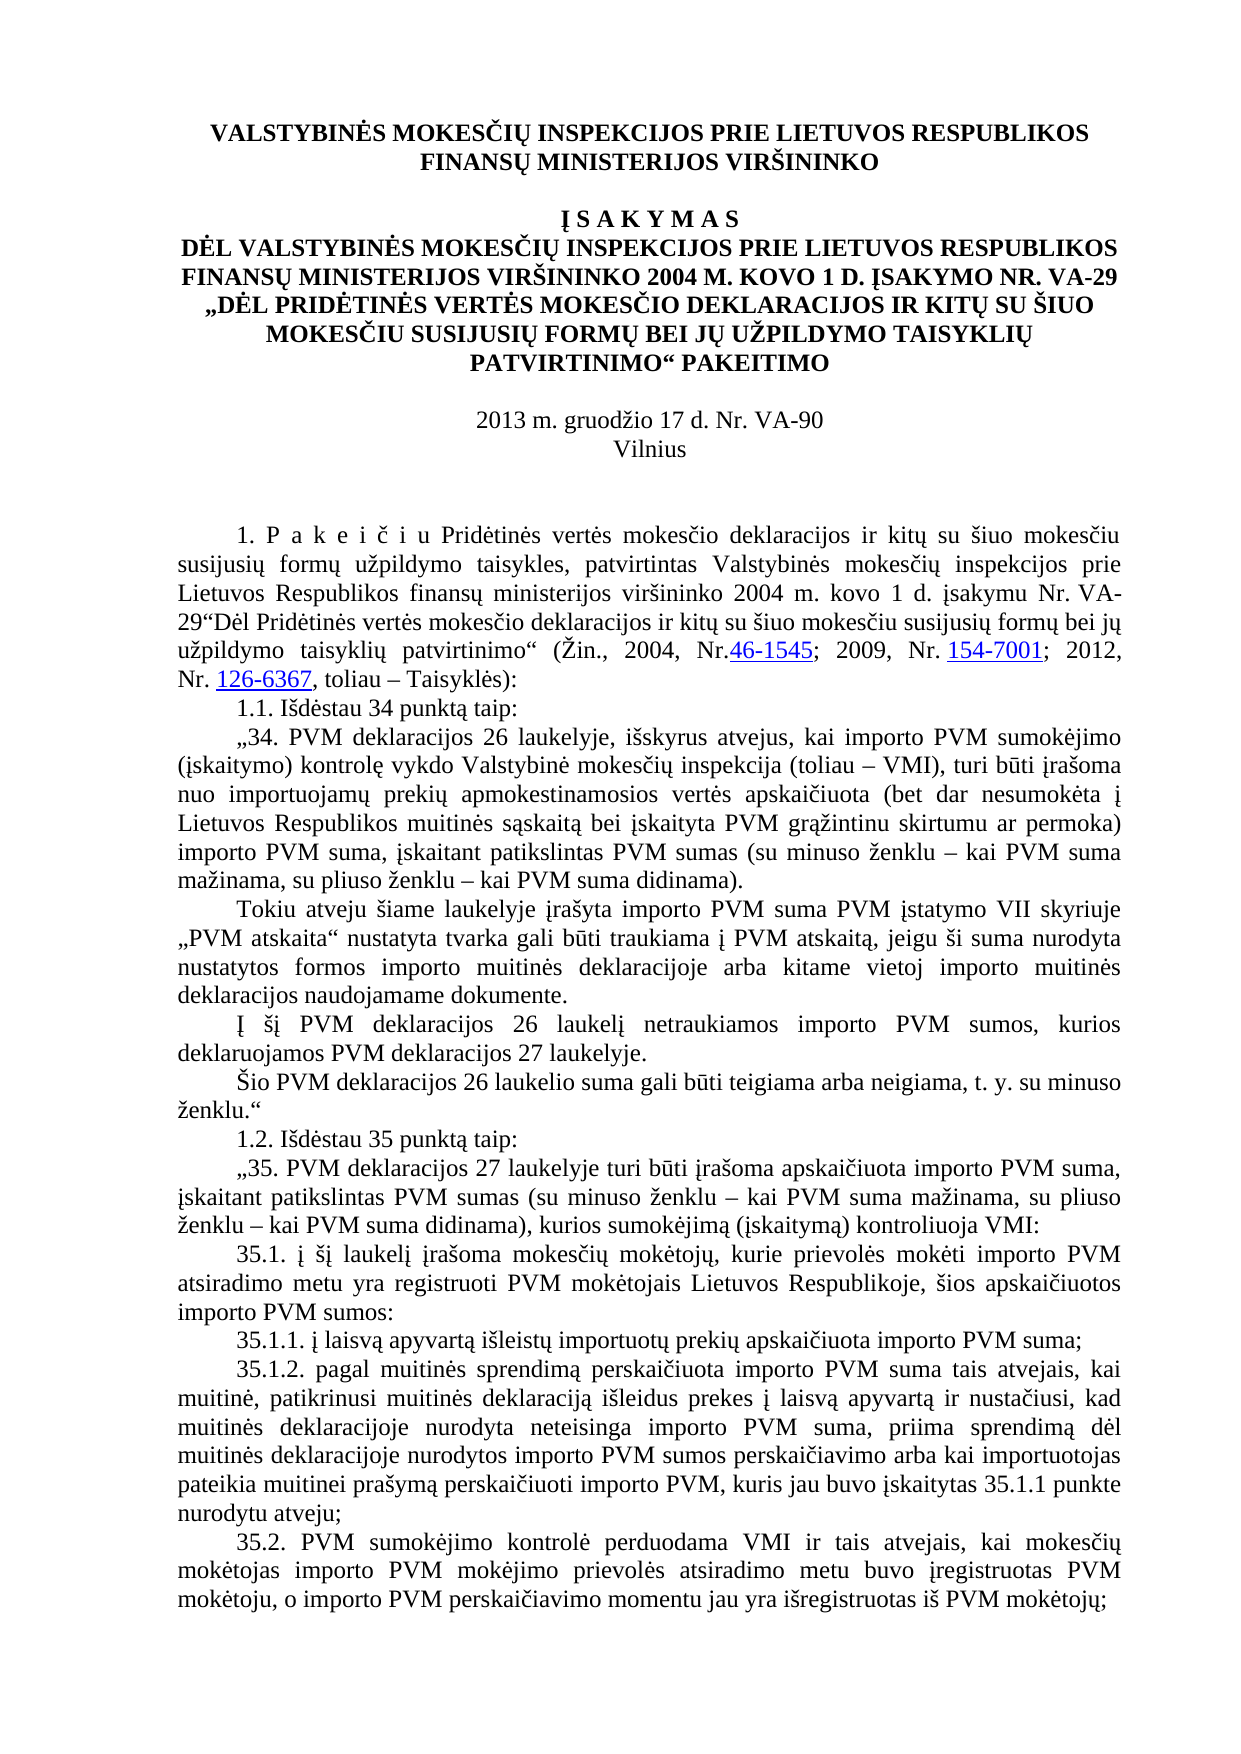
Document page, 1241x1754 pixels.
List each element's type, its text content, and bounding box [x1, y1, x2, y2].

text 1.2. Išdėstau 35 punktą taip: [177, 1124, 1122, 1153]
text „34. PVM deklaracijos 26 laukelyje, išskyrus atvejus, kai importo PVM sumokėjimo (įskaitymo) kontrolę vykdo Valstybinė mokesčių inspekcija (toliau – VMI), turi būti įrašoma nuo importuojamų prekių apmokestinamosios vertės apskaičiuota (bet dar nesumokėta į Lietuvos Respublikos muitinės sąskaitą bei įskaityta PVM grąžintinu skirtumu ar permoka) importo PVM suma, įskaitant patikslintas PVM sumas (su minuso ženklu – kai PVM suma mažinama, su pliuso ženklu – kai PVM suma didinama). [177, 722, 1122, 894]
text Į S A K Y M A S [177, 204, 1122, 233]
text Į šį PVM deklaracijos 26 laukelį netraukiamos importo PVM sumos, kurios deklaruojamos PVM deklaracijos 27 laukelyje. [177, 1009, 1122, 1067]
text 1.1. Išdėstau 34 punktą taip: [177, 693, 1122, 722]
text Vilnius [177, 434, 1122, 463]
text DĖL VALSTYBINĖS MOKESČIŲ INSPEKCIJOS PRIE LIETUVOS RESPUBLIKOS FINANSŲ MINISTERIJOS VIRŠININKO 2004 M. KOVO 1 D. ĮSAKYMO NR. VA-29 „DĖL PRIDĖTINĖS VERTĖS MOKESČIO DEKLARACIJOS IR KITŲ SU ŠIUO MOKESČIU SUSIJUSIŲ FORMŲ BEI JŲ UŽPILDYMO TAISYKLIŲ PATVIRTINIMO“ PAKEITIMO [177, 233, 1122, 377]
text 35.1. į šį laukelį įrašoma mokesčių mokėtojų, kurie prievolės mokėti importo PVM atsiradimo metu yra registruoti PVM mokėtojais Lietuvos Respublikoje, šios apskaičiuotos importo PVM sumos: [177, 1239, 1122, 1326]
text 35.2. PVM sumokėjimo kontrolė perduodama VMI ir tais atvejais, kai mokesčių mokėtojas importo PVM mokėjimo prievolės atsiradimo metu buvo įregistruotas PVM mokėtoju, o importo PVM perskaičiavimo momentu jau yra išregistruotas iš PVM mokėtojų; [177, 1527, 1122, 1613]
text „35. PVM deklaracijos 27 laukelyje turi būti įrašoma apskaičiuota importo PVM suma, įskaitant patikslintas PVM sumas (su minuso ženklu – kai PVM suma mažinama, su pliuso ženklu – kai PVM suma didinama), kurios sumokėjimą (įskaitymą) kontroliuoja VMI: [177, 1153, 1122, 1239]
text 2013 m. gruodžio 17 d. Nr. VA-90 [177, 406, 1122, 434]
text 1. P a k e i č i u Pridėtinės vertės mokesčio deklaracijos ir kitų su šiuo mokesčiu susijusių formų užpildymo taisykles, patvirtintas Valstybinės mokesčių inspekcijos prie Lietuvos Respublikos finansų ministerijos viršininko 2004 m. kovo 1 d. įsakymu Nr. VA-29“Dėl Pridėtinės vertės mokesčio deklaracijos ir kitų su šiuo mokesčiu susijusių formų bei jų užpildymo taisyklių patvirtinimo“ (Žin., 2004, Nr.46-1545; 2009, Nr. 154-7001; 2012, Nr. 126-6367, toliau – Taisyklės): [177, 521, 1122, 693]
text VALSTYBINĖS MOKESČIŲ INSPEKCIJOS PRIE LIETUVOS RESPUBLIKOS FINANSŲ MINISTERIJOS VIRŠININKO [177, 118, 1122, 176]
text 35.1.2. pagal muitinės sprendimą perskaičiuota importo PVM suma tais atvejais, kai muitinė, patikrinusi muitinės deklaraciją išleidus prekes į laisvą apyvartą ir nustačiusi, kad muitinės deklaracijoje nurodyta neteisinga importo PVM suma, priima sprendimą dėl muitinės deklaracijoje nurodytos importo PVM sumos perskaičiavimo arba kai importuotojas pateikia muitinei prašymą perskaičiuoti importo PVM, kuris jau buvo įskaitytas 35.1.1 punkte nurodytu atveju; [177, 1354, 1122, 1527]
text 35.1.1. į laisvą apyvartą išleistų importuotų prekių apskaičiuota importo PVM suma; [177, 1326, 1122, 1354]
text Šio PVM deklaracijos 26 laukelio suma gali būti teigiama arba neigiama, t. y. su minuso ženklu.“ [177, 1067, 1122, 1124]
text Tokiu atveju šiame laukelyje įrašyta importo PVM suma PVM įstatymo VII skyriuje „PVM atskaita“ nustatyta tvarka gali būti traukiama į PVM atskaitą, jeigu ši suma nurodyta nustatytos formos importo muitinės deklaracijoje arba kitame vietoj importo muitinės deklaracijos naudojamame dokumente. [177, 894, 1122, 1009]
